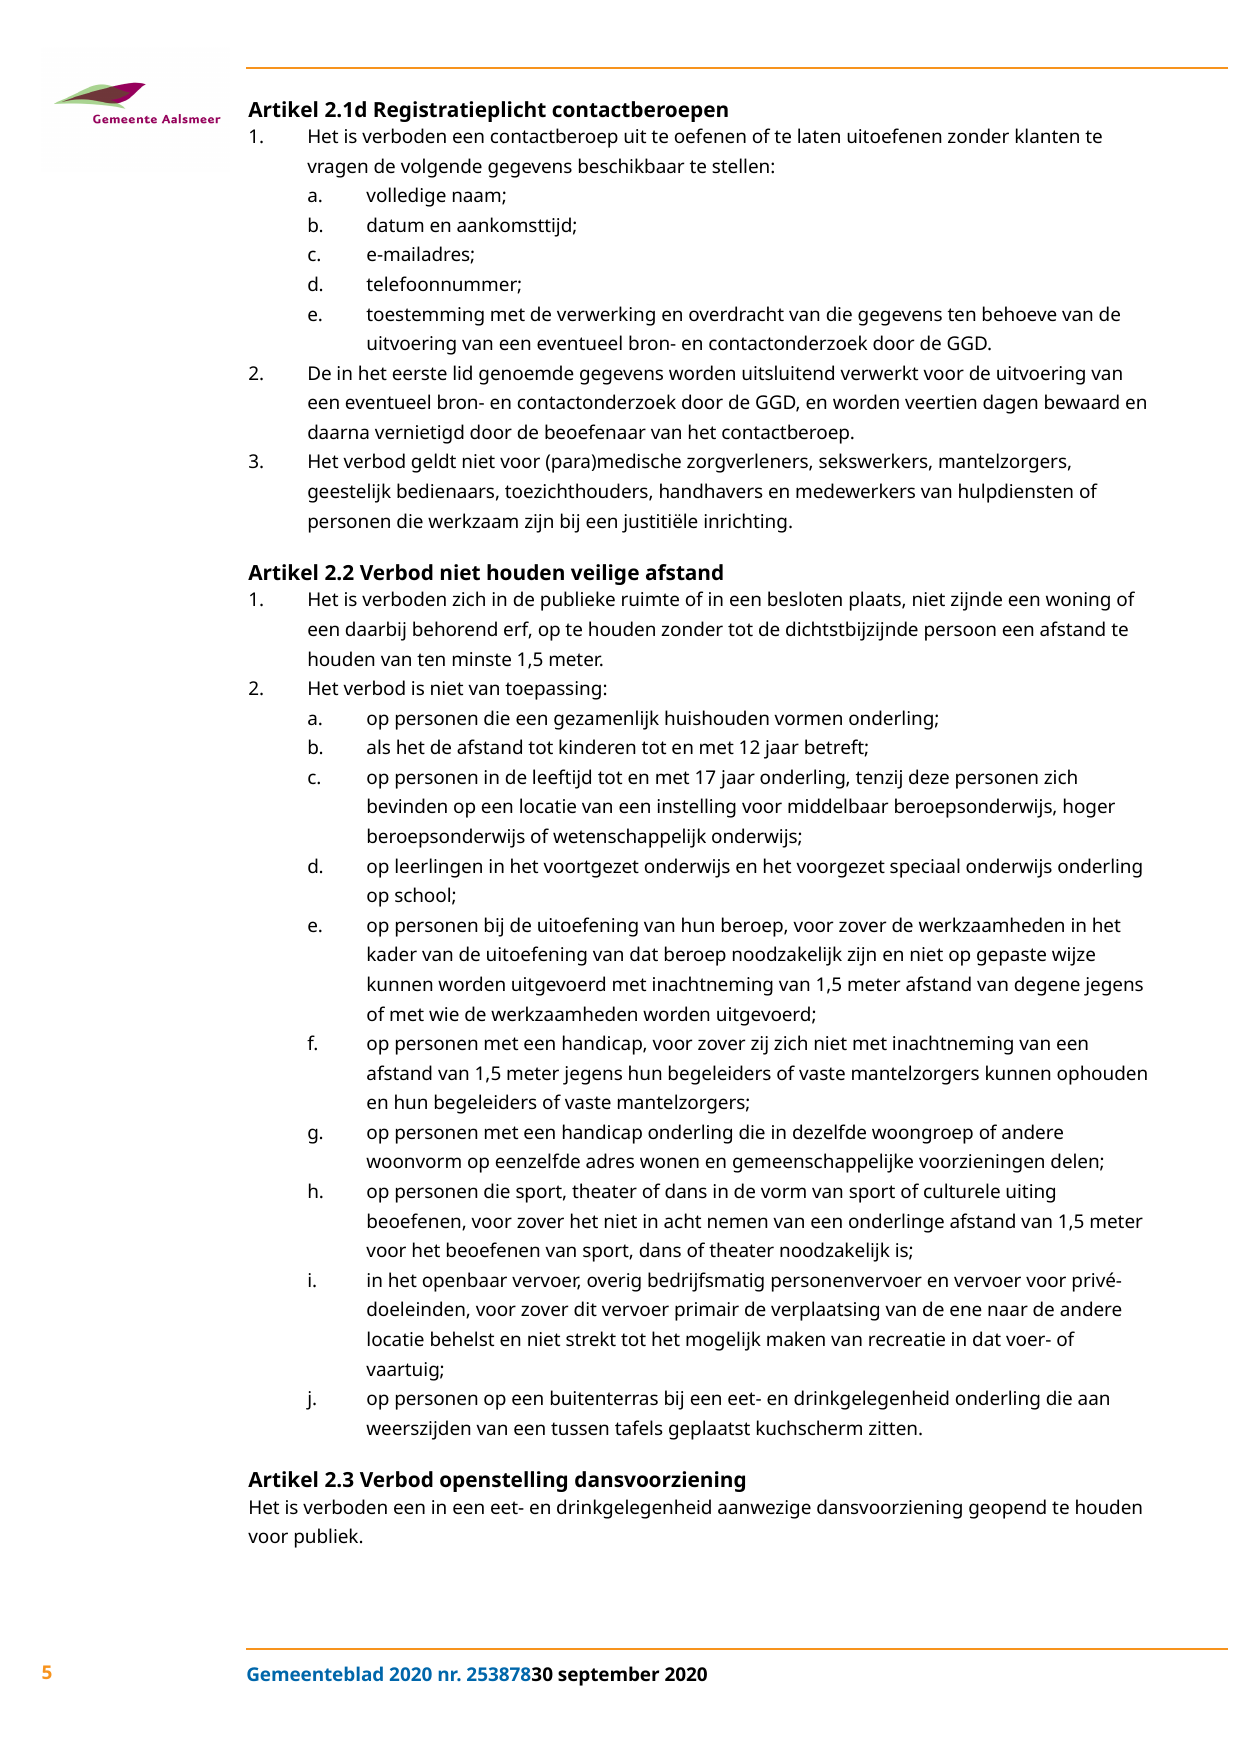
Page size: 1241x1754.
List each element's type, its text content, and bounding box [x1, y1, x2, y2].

text Artikel 2.2 Verbod niet houden veilige afstand [248, 558, 1152, 587]
list op personen die een gezamenlijk huishouden vormen onderling; [307, 705, 1152, 731]
list op personen in de leeftijd tot en met 17 jaar onderling, tenzij deze personen zich bevinden op een locatie van een instelling voor middelbaar beroepsonderwijs, hoger beroepsonderwijs of wetenschappelijk onderwijs; [307, 764, 1152, 849]
list Het is verboden een contactberoep uit te oefenen of te laten uitoefenen zonder klanten te vragen de volgende gegevens beschikbaar te stellen: [248, 123, 1152, 178]
text Het is verboden een in een eet- en drinkgelegenheid aanwezige dansvoorziening geopend te houden voor publiek. [248, 1494, 1152, 1549]
list Het is verboden zich in de publieke ruimte of in een besloten plaats, niet zijnde een woning of een daarbij behorend erf, op te houden zonder tot de dichtstbijzijnde persoon een afstand te houden van ten minste 1,5 meter. [248, 587, 1152, 672]
list Het verbod is niet van toepassing: [248, 675, 1152, 701]
list telefoonnummer; [307, 271, 1152, 297]
list op personen met een handicap onderling die in dezelfde woongroep of andere woonvorm op eenzelfde adres wonen en gemeenschappelijke voorzieningen delen; [307, 1119, 1152, 1174]
list datum en aankomsttijd; [307, 212, 1152, 238]
list op personen op een buitenterras bij een eet- en drinkgelegenheid onderling die aan weerszijden van een tussen tafels geplaatst kuchscherm zitten. [307, 1385, 1152, 1441]
list toestemming met de verwerking en overdracht van die gegevens ten behoeve van de uitvoering van een eventueel bron- en contactonderzoek door de GGD. [307, 301, 1152, 356]
list op personen bij de uitoefening van hun beroep, voor zover de werkzaamheden in het kader van de uitoefening van dat beroep noodzakelijk zijn en niet op gepaste wijze kunnen worden uitgevoerd met inachtneming van 1,5 meter afstand van degene jegens of met wie de werkzaamheden worden uitgevoerd; [307, 912, 1152, 1027]
picture [41, 47, 231, 172]
list Het verbod geldt niet voor (para)medische zorgverleners, sekswerkers, mantelzorgers, geestelijk bedienaars, toezichthouders, handhavers en medewerkers van hulpdiensten of personen die werkzaam zijn bij een justitiële inrichting. [248, 449, 1152, 533]
list op personen die sport, theater of dans in de vorm van sport of culturele uiting beoefenen, voor zover het niet in acht nemen van een onderlinge afstand van 1,5 meter voor het beoefenen van sport, dans of theater noodzakelijk is; [307, 1178, 1152, 1263]
list De in het eerste lid genoemde gegevens worden uitsluitend verwerkt voor de uitvoering van een eventueel bron- en contactonderzoek door de GGD, en worden veertien dagen bewaard en daarna vernietigd door de beoefenaar van het contactberoep. [248, 360, 1152, 445]
list op leerlingen in het voortgezet onderwijs en het voorgezet speciaal onderwijs onderling op school; [307, 853, 1152, 908]
list op personen met een handicap, voor zover zij zich niet met inachtneming van een afstand van 1,5 meter jegens hun begeleiders of vaste mantelzorgers kunnen ophouden en hun begeleiders of vaste mantelzorgers; [307, 1030, 1152, 1115]
text Artikel 2.3 Verbod openstelling dansvoorziening [248, 1465, 1152, 1494]
list e-mailadres; [307, 242, 1152, 267]
list volledige naam; [307, 182, 1152, 208]
list als het de afstand tot kinderen tot en met 12 jaar betreft; [307, 734, 1152, 760]
text Artikel 2.1d Registratieplicht contactberoepen [248, 95, 1152, 123]
list in het openbaar vervoer, overig bedrijfsmatig personenvervoer en vervoer voor privé-doeleinden, voor zover dit vervoer primair de verplaatsing van de ene naar de andere locatie behelst en niet strekt tot het mogelijk maken van recreatie in dat voer- of vaartuig; [307, 1267, 1152, 1382]
